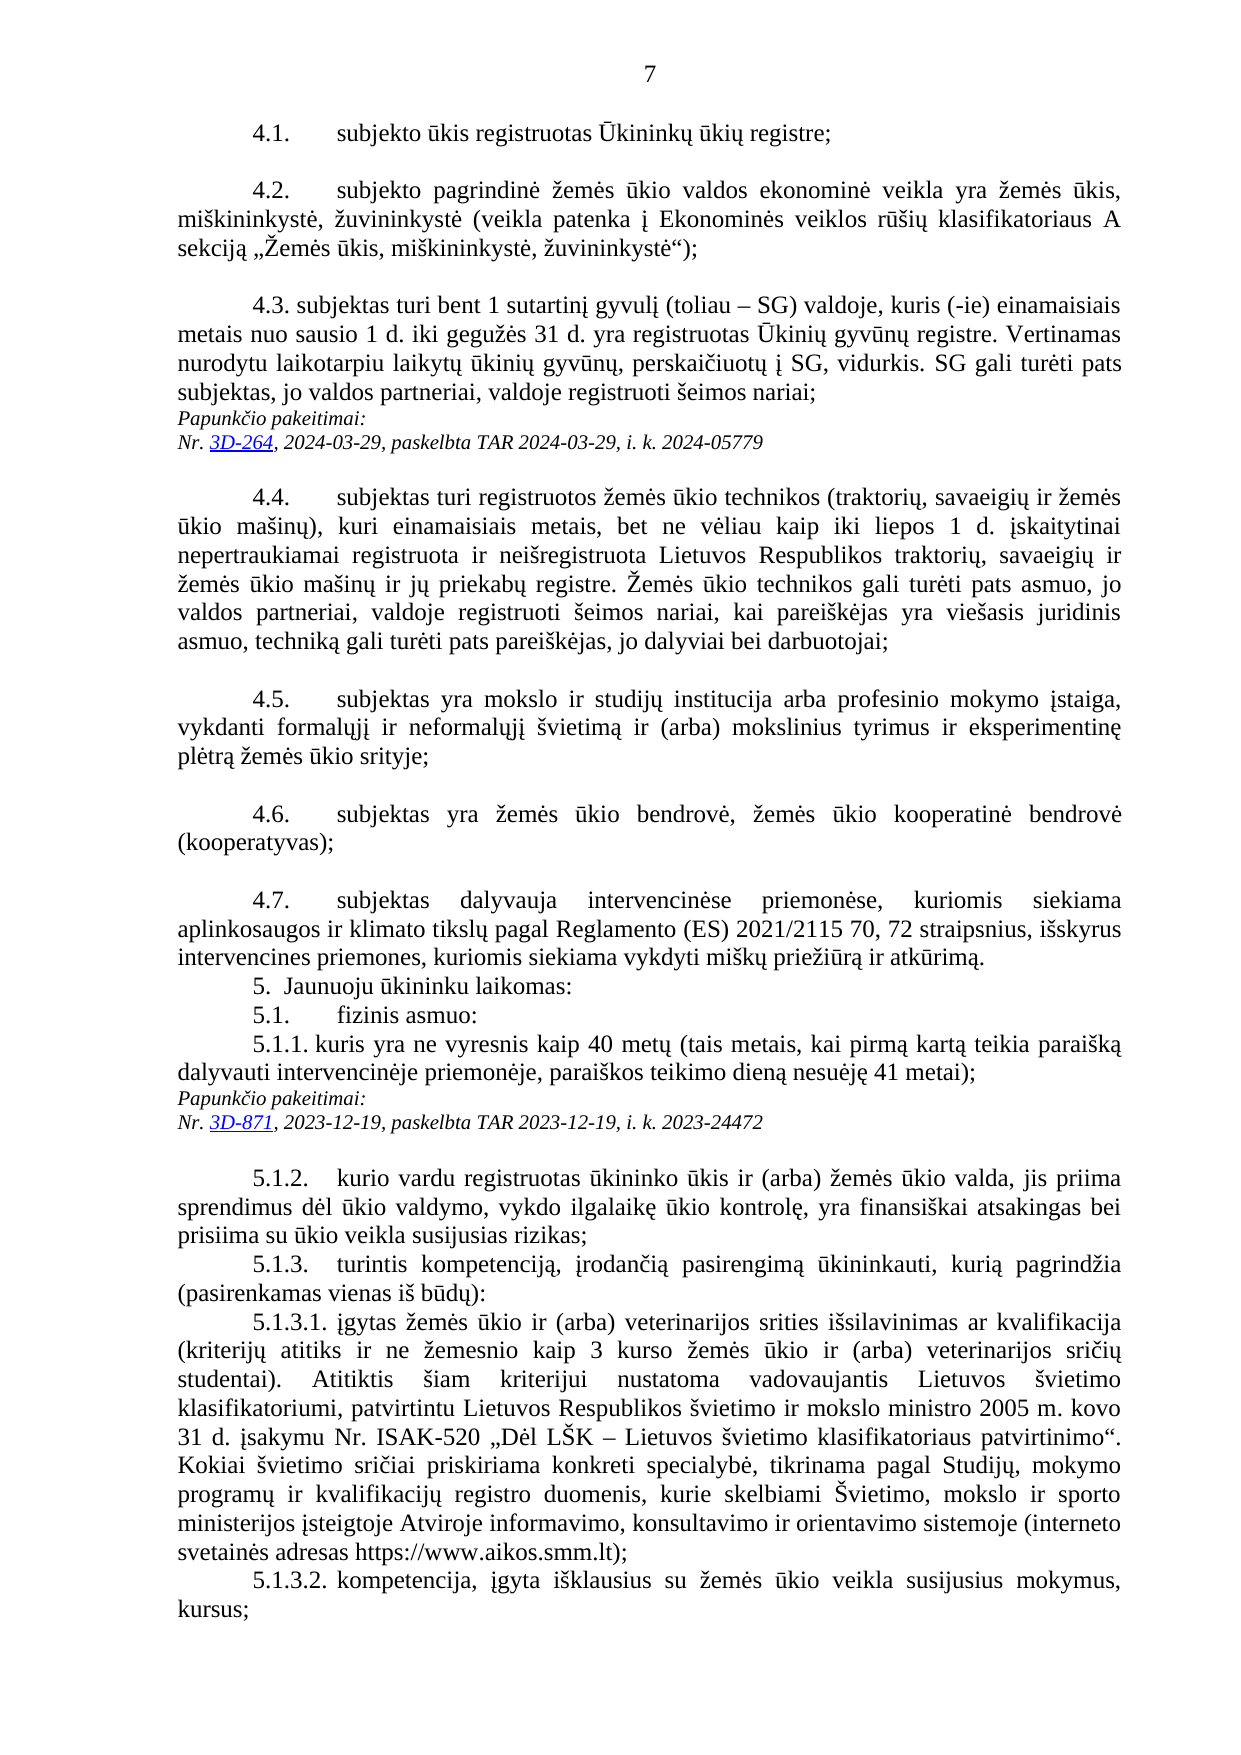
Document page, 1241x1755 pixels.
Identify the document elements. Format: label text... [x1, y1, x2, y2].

text 5.1.3.1. įgytas žemės ūkio ir (arba) veterinarijos srities išsilavinimas ar kvalifikacija (kriterijų atitiks ir ne žemesnio kaip 3 kurso žemės ūkio ir (arba) veterinarijos sričių studentai). Atitiktis šiam kriterijui nustatoma vadovaujantis Lietuvos švietimo klasifikatoriumi, patvirtintu Lietuvos Respublikos švietimo ir mokslo ministro 2005 m. kovo 31 d. įsakymu Nr. ISAK-520 „Dėl LŠK – Lietuvos švietimo klasifikatoriaus patvirtinimo“. Kokiai švietimo sričiai priskiriama konkreti specialybė, tikrinama pagal Studijų, mokymo programų ir kvalifikacijų registro duomenis, kurie skelbiami Švietimo, mokslo ir sporto ministerijos įsteigtoje Atviroje informavimo, konsultavimo ir orientavimo sistemoje (interneto svetainės adresas https://www.aikos.smm.lt); [177, 1307, 1122, 1566]
text 4.3. subjektas turi bent 1 sutartinį gyvulį (toliau – SG) valdoje, kuris (-ie) einamaisiais metais nuo sausio 1 d. iki gegužės 31 d. yra registruotas Ūkinių gyvūnų registre. Vertinamas nurodytu laikotarpiu laikytų ūkinių gyvūnų, perskaičiuotų į SG, vidurkis. SG gali turėti pats subjektas, jo valdos partneriai, valdoje registruoti šeimos nariai; [177, 291, 1122, 406]
text Nr. 3D-264, 2024-03-29, paskelbta TAR 2024-03-29, i. k. 2024-05779 [177, 430, 1122, 454]
text 4.2. subjekto pagrindinė žemės ūkio valdos ekonominė veikla yra žemės ūkis, miškininkystė, žuvininkystė (veikla patenka į Ekonominės veiklos rūšių klasifikatoriaus A sekciją „Žemės ūkis, miškininkystė, žuvininkystė“); [177, 176, 1122, 262]
text 5.1.3.2. kompetencija, įgyta išklausius su žemės ūkio veikla susijusius mokymus, kursus; [177, 1566, 1122, 1623]
text Papunkčio pakeitimai: [177, 1086, 1122, 1110]
text 5.1.1. kuris yra ne vyresnis kaip 40 metų (tais metais, kai pirmą kartą teikia paraišką dalyvauti intervencinėje priemonėje, paraiškos teikimo dieną nesuėję 41 metai); [177, 1029, 1122, 1086]
text 4.5. subjektas yra mokslo ir studijų institucija arba profesinio mokymo įstaiga, vykdanti formalųjį ir neformalųjį švietimą ir (arba) mokslinius tyrimus ir eksperimentinę plėtrą žemės ūkio srityje; [177, 684, 1122, 770]
text 4.6. subjektas yra žemės ūkio bendrovė, žemės ūkio kooperatinė bendrovė (kooperatyvas); [177, 799, 1122, 856]
text 4.4. subjektas turi registruotos žemės ūkio technikos (traktorių, savaeigių ir žemės ūkio mašinų), kuri einamaisiais metais, bet ne vėliau kaip iki liepos 1 d. įskaitytinai nepertraukiamai registruota ir neišregistruota Lietuvos Respublikos traktorių, savaeigių ir žemės ūkio mašinų ir jų priekabų registre. Žemės ūkio technikos gali turėti pats asmuo, jo valdos partneriai, valdoje registruoti šeimos nariai, kai pareiškėjas yra viešasis juridinis asmuo, techniką gali turėti pats pareiškėjas, jo dalyviai bei darbuotojai; [177, 482, 1122, 655]
text 5.1.3. turintis kompetenciją, įrodančią pasirengimą ūkininkauti, kurią pagrindžia (pasirenkamas vienas iš būdų): [177, 1249, 1122, 1307]
text Papunkčio pakeitimai: [177, 406, 1122, 430]
text 5.1.2. kurio vardu registruotas ūkininko ūkis ir (arba) žemės ūkio valda, jis priima sprendimus dėl ūkio valdymo, vykdo ilgalaikę ūkio kontrolę, yra finansiškai atsakingas bei prisiima su ūkio veikla susijusias rizikas; [177, 1163, 1122, 1249]
text 5. Jaunuoju ūkininku laikomas: [177, 971, 1122, 1000]
text 5.1. fizinis asmuo: [177, 1000, 1122, 1029]
text 4.1. subjekto ūkis registruotas Ūkininkų ūkių registre; [177, 118, 1122, 147]
text Nr. 3D-871, 2023-12-19, paskelbta TAR 2023-12-19, i. k. 2023-24472 [177, 1110, 1122, 1134]
text 4.7. subjektas dalyvauja intervencinėse priemonėse, kuriomis siekiama aplinkosaugos ir klimato tikslų pagal Reglamento (ES) 2021/2115 70, 72 straipsnius, išskyrus intervencines priemones, kuriomis siekiama vykdyti miškų priežiūrą ir atkūrimą. [177, 885, 1122, 971]
